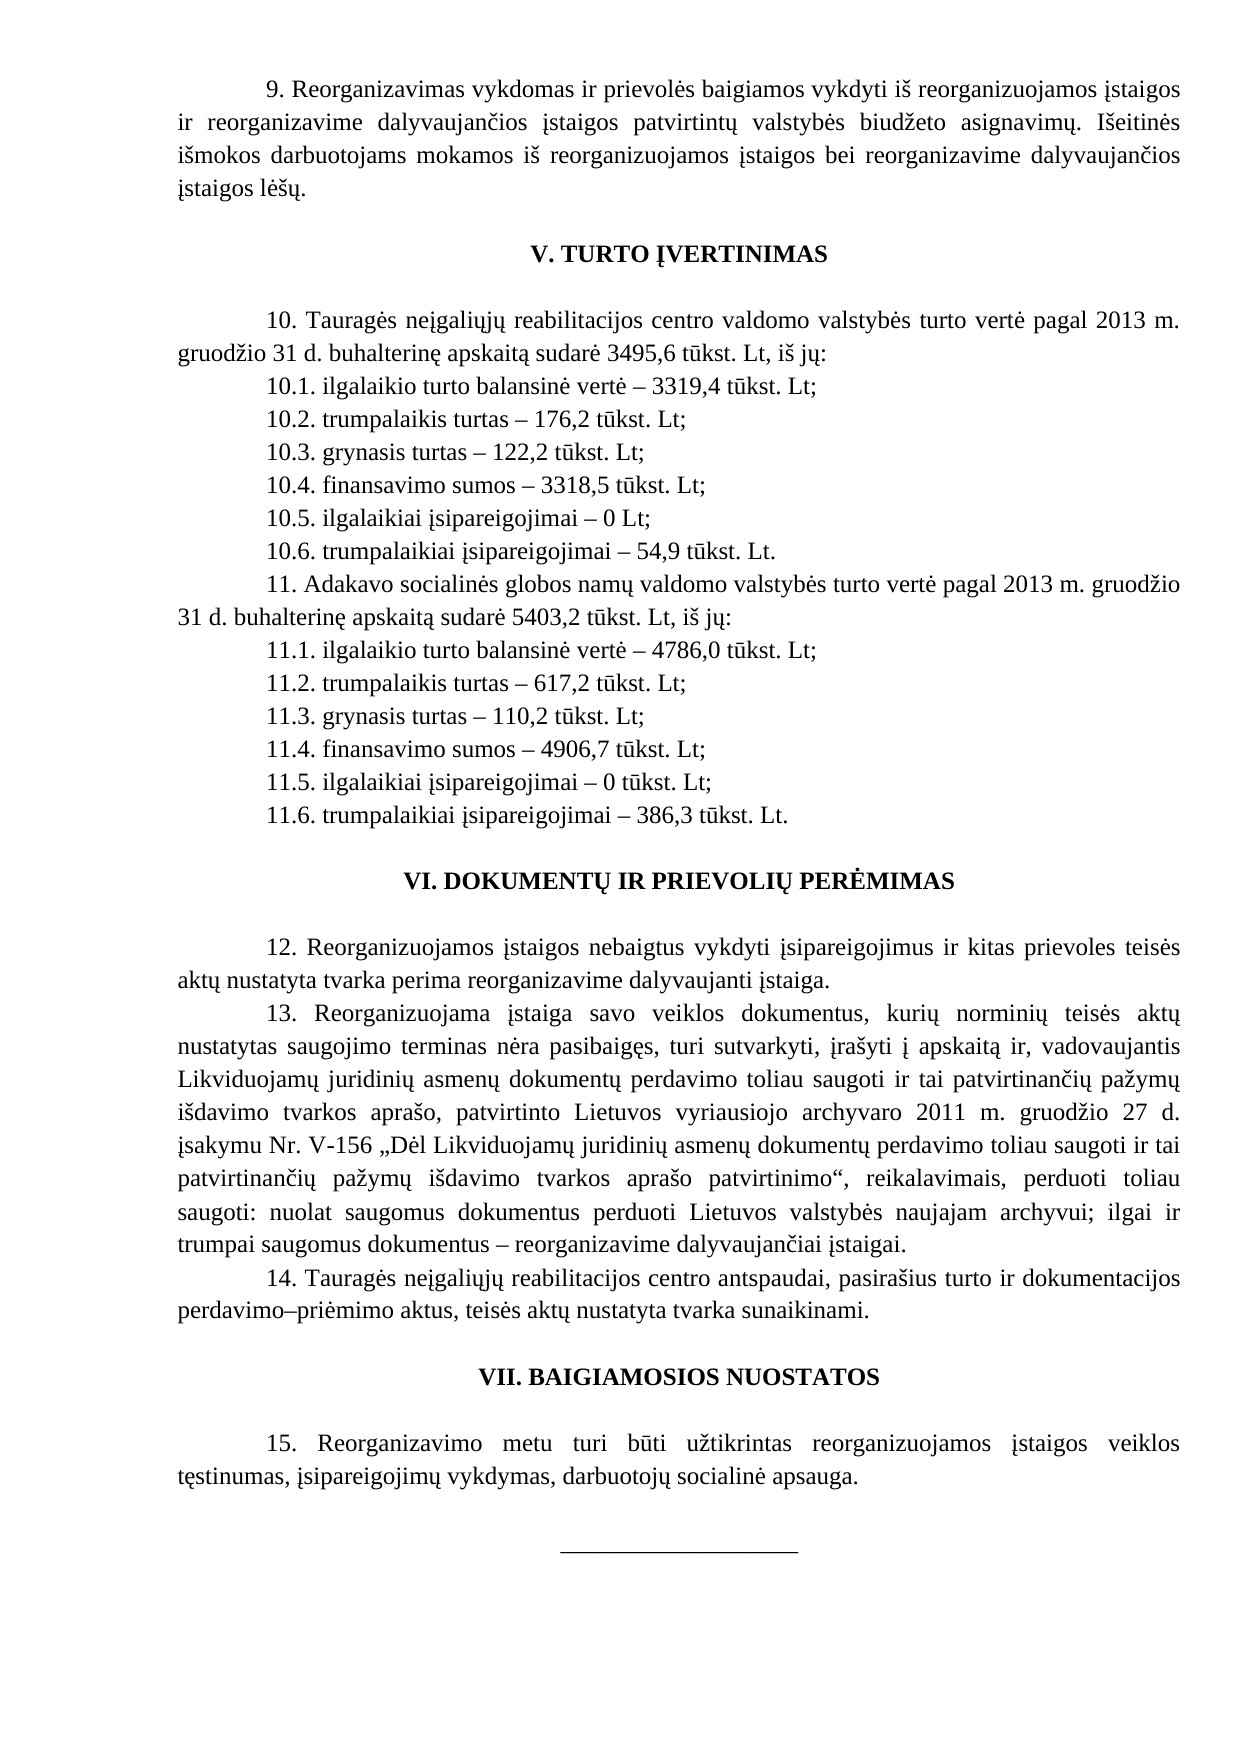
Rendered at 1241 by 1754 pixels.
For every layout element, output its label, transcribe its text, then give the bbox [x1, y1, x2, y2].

text V. TURTO ĮVERTINIMAS [177, 239, 1181, 268]
text 10.3. grynasis turtas – 122,2 tūkst. Lt; [177, 437, 1181, 466]
text 10.6. trumpalaikiai įsipareigojimai – 54,9 tūkst. Lt. [177, 536, 1181, 565]
text 11. Adakavo socialinės globos namų valdomo valstybės turto vertė pagal 2013 m. gruodžio 31 d. buhalterinę apskaitą sudarė 5403,2 tūkst. Lt, iš jų: [177, 569, 1181, 631]
text 10.1. ilgalaikio turto balansinė vertė – 3319,4 tūkst. Lt; [177, 371, 1181, 400]
text 13. Reorganizuojama įstaiga savo veiklos dokumentus, kurių norminių teisės aktų nustatytas saugojimo terminas nėra pasibaigęs, turi sutvarkyti, įrašyti į apskaitą ir, vadovaujantis Likviduojamų juridinių asmenų dokumentų perdavimo toliau saugoti ir tai patvirtinančių pažymų išdavimo tvarkos aprašo, patvirtinto Lietuvos vyriausiojo archyvaro 2011 m. gruodžio 27 d. įsakymu Nr. V-156 „Dėl Likviduojamų juridinių asmenų dokumentų perdavimo toliau saugoti ir tai patvirtinančių pažymų išdavimo tvarkos aprašo patvirtinimo“, reikalavimais, perduoti toliau saugoti: nuolat saugomus dokumentus perduoti Lietuvos valstybės naujajam archyvui; ilgai ir trumpai saugomus dokumentus – reorganizavime dalyvaujančiai įstaigai. [177, 998, 1181, 1258]
text 14. Tauragės neįgaliųjų reabilitacijos centro antspaudai, pasirašius turto ir dokumentacijos perdavimo–priėmimo aktus, teisės aktų nustatyta tvarka sunaikinami. [177, 1263, 1181, 1324]
text 11.4. finansavimo sumos – 4906,7 tūkst. Lt; [177, 734, 1181, 763]
text VII. BAIGIAMOSIOS NUOSTATOS [177, 1362, 1181, 1390]
text 10.2. trumpalaikis turtas – 176,2 tūkst. Lt; [177, 404, 1181, 433]
text 11.1. ilgalaikio turto balansinė vertė – 4786,0 tūkst. Lt; [177, 635, 1181, 664]
text ___________________ [177, 1527, 1181, 1556]
text 10.5. ilgalaikiai įsipareigojimai – 0 Lt; [177, 503, 1181, 532]
text 11.3. grynasis turtas – 110,2 tūkst. Lt; [177, 701, 1181, 730]
text 11.5. ilgalaikiai įsipareigojimai – 0 tūkst. Lt; [177, 767, 1181, 796]
text VI. DOKUMENTŲ IR PRIEVOLIŲ PERĖMIMAS [177, 866, 1181, 895]
text 11.2. trumpalaikis turtas – 617,2 tūkst. Lt; [177, 668, 1181, 697]
text 11.6. trumpalaikiai įsipareigojimai – 386,3 tūkst. Lt. [177, 800, 1181, 829]
text 10. Tauragės neįgaliųjų reabilitacijos centro valdomo valstybės turto vertė pagal 2013 m. gruodžio 31 d. buhalterinę apskaitą sudarė 3495,6 tūkst. Lt, iš jų: [177, 305, 1181, 367]
text 10.4. finansavimo sumos – 3318,5 tūkst. Lt; [177, 470, 1181, 499]
text 9. Reorganizavimas vykdomas ir prievolės baigiamos vykdyti iš reorganizuojamos įstaigos ir reorganizavime dalyvaujančios įstaigos patvirtintų valstybės biudžeto asignavimų. Išeitinės išmokos darbuotojams mokamos iš reorganizuojamos įstaigos bei reorganizavime dalyvaujančios įstaigos lėšų. [177, 74, 1181, 202]
text 12. Reorganizuojamos įstaigos nebaigtus vykdyti įsipareigojimus ir kitas prievoles teisės aktų nustatyta tvarka perima reorganizavime dalyvaujanti įstaiga. [177, 932, 1181, 994]
text 15. Reorganizavimo metu turi būti užtikrintas reorganizuojamos įstaigos veiklos tęstinumas, įsipareigojimų vykdymas, darbuotojų socialinė apsauga. [177, 1428, 1181, 1489]
